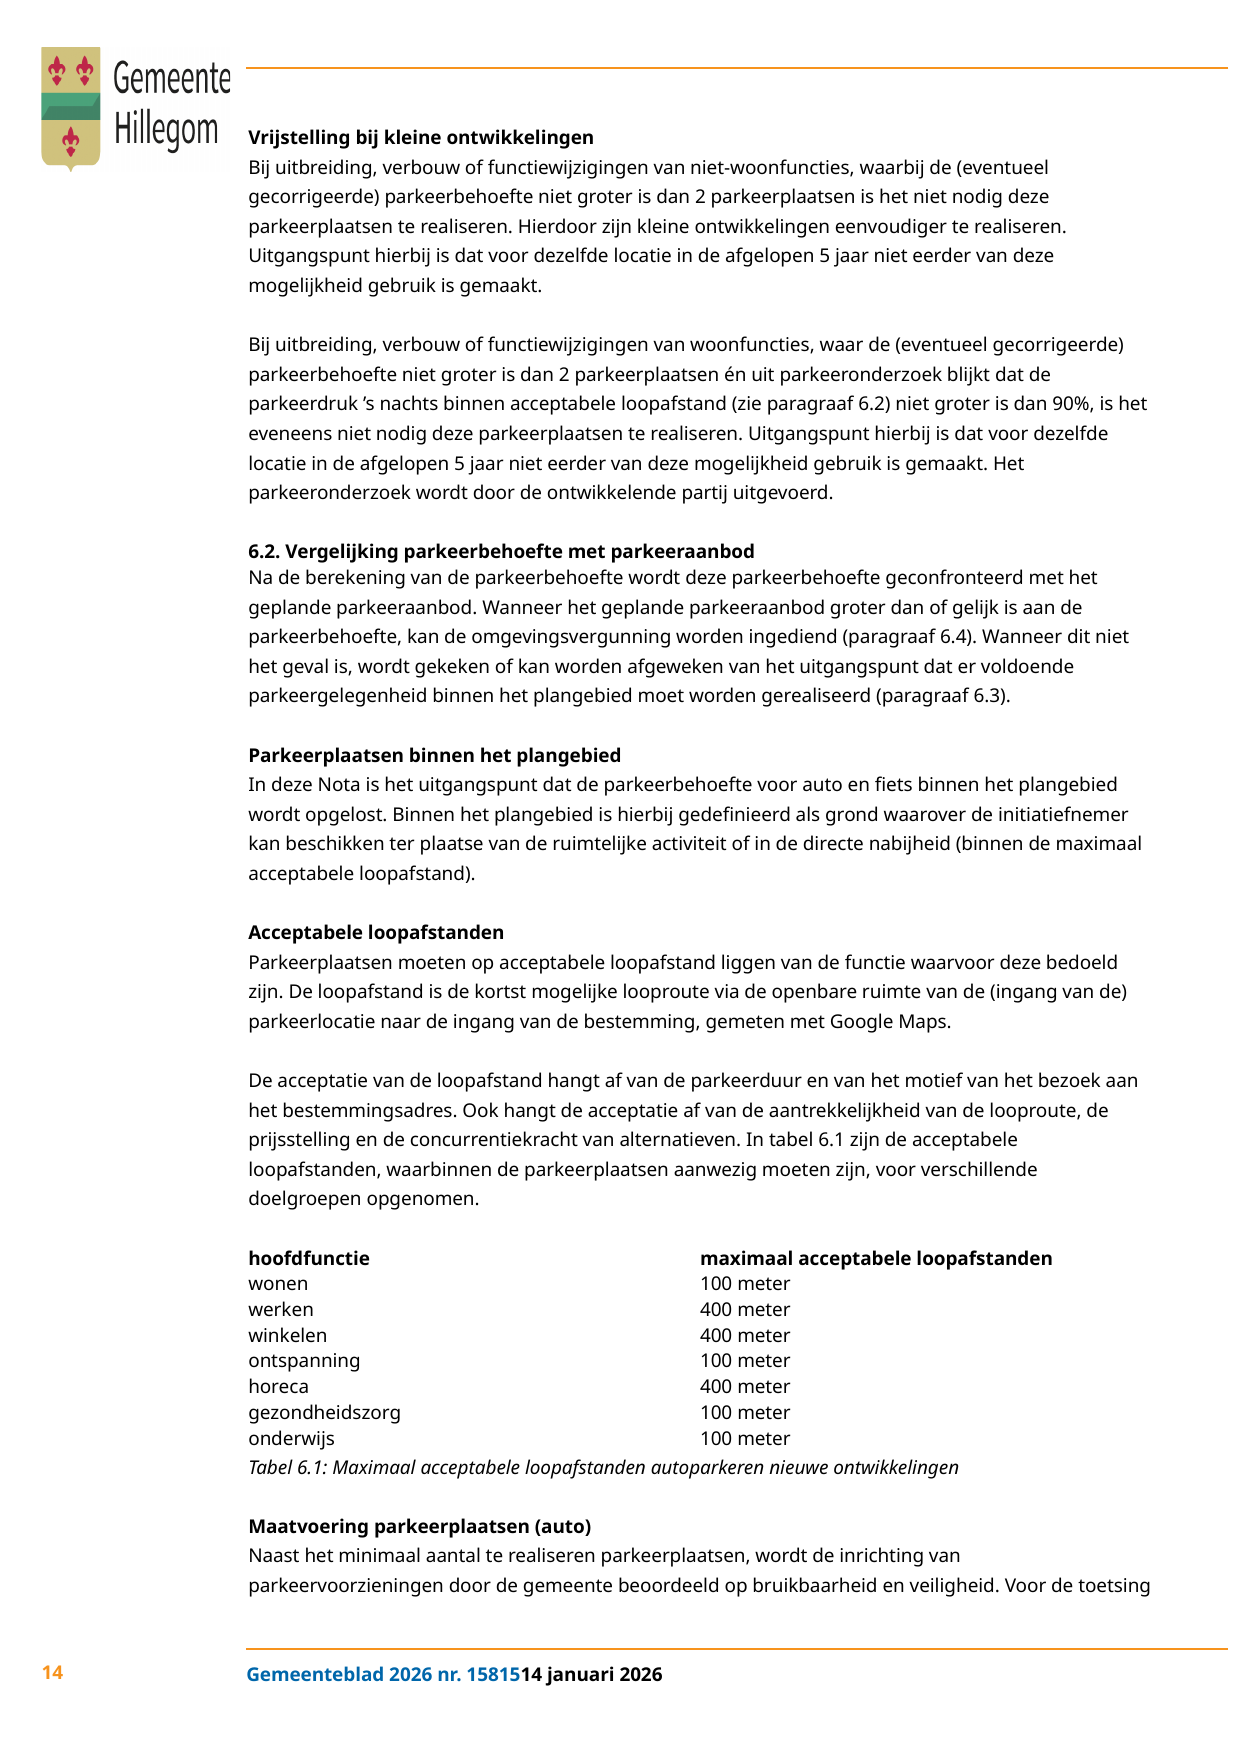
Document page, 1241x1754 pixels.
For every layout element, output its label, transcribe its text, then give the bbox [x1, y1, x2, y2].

text Vrijstelling bij kleine ontwikkelingen [248, 124, 1152, 150]
text Na de berekening van de parkeerbehoefte wordt deze parkeerbehoefte geconfronteerd met het geplande parkeeraanbod. Wanneer het geplande parkeeraanbod groter dan of gelijk is aan de parkeerbehoefte, kan de omgevingsvergunning worden ingediend (paragraaf 6.4). Wanneer dit niet het geval is, wordt gekeken of kan worden afgeweken van het uitgangspunt dat er voldoende parkeergelegenheid binnen het plangebied moet worden gerealiseerd (paragraaf 6.3). [248, 564, 1152, 708]
text Bij uitbreiding, verbouw of functiewijzigingen van woonfuncties, waar de (eventueel gecorrigeerde) parkeerbehoefte niet groter is dan 2 parkeerplaatsen én uit parkeeronderzoek blijkt dat de parkeerdruk ’s nachts binnen acceptabele loopafstand (zie paragraaf 6.2) niet groter is dan 90%, is het eveneens niet nodig deze parkeerplaatsen te realiseren. Uitgangspunt hierbij is dat voor dezelfde locatie in de afgelopen 5 jaar niet eerder van deze mogelijkheid gebruik is gemaakt. Het parkeeronderzoek wordt door de ontwikkelende partij uitgevoerd. [248, 331, 1152, 505]
table_cell horeca [248, 1374, 700, 1399]
text Maatvoering parkeerplaatsen (auto) [248, 1513, 1152, 1539]
picture [41, 47, 231, 172]
table_cell gezondheidszorg [248, 1399, 700, 1425]
text Parkeerplaatsen moeten op acceptabele loopafstand liggen van de functie waarvoor deze bedoeld zijn. De loopafstand is de kortst mogelijke looproute via de openbare ruimte van de (ingang van de) parkeerlocatie naar de ingang van de bestemming, gemeten met Google Maps. [248, 949, 1152, 1034]
table_header maximaal acceptabele loopafstanden [700, 1245, 1152, 1271]
table_cell 100 meter [700, 1271, 1152, 1296]
table_cell 100 meter [700, 1425, 1152, 1451]
table_cell wonen [248, 1271, 700, 1296]
table_cell 100 meter [700, 1348, 1152, 1373]
text Bij uitbreiding, verbouw of functiewijzigingen van niet-woonfuncties, waarbij de (eventueel gecorrigeerde) parkeerbehoefte niet groter is dan 2 parkeerplaatsen is het niet nodig deze parkeerplaatsen te realiseren. Hierdoor zijn kleine ontwikkelingen eenvoudiger te realiseren. Uitgangspunt hierbij is dat voor dezelfde locatie in de afgelopen 5 jaar niet eerder van deze mogelijkheid gebruik is gemaakt. [248, 154, 1152, 298]
text Naast het minimaal aantal te realiseren parkeerplaatsen, wordt de inrichting van parkeervoorzieningen door de gemeente beoordeeld op bruikbaarheid en veiligheid. Voor de toetsing [248, 1543, 1152, 1598]
text Parkeerplaatsen binnen het plangebied [248, 742, 1152, 767]
text Tabel 6.1: Maximaal acceptabele loopafstanden autoparkeren nieuwe ontwikkelingen [248, 1454, 1152, 1479]
table_cell 400 meter [700, 1322, 1152, 1348]
table_cell werken [248, 1296, 700, 1322]
table_cell onderwijs [248, 1425, 700, 1451]
table_cell ontspanning [248, 1348, 700, 1373]
table_header hoofdfunctie [248, 1245, 700, 1271]
table_cell 400 meter [700, 1296, 1152, 1322]
text De acceptatie van de loopafstand hangt af van de parkeerduur en van het motief van het bezoek aan het bestemmingsadres. Ook hangt de acceptatie af van de aantrekkelijkheid van de looproute, de prijsstelling en de concurrentiekracht van alternatieven. In tabel 6.1 zijn de acceptabele loopafstanden, waarbinnen de parkeerplaatsen aanwezig moeten zijn, voor verschillende doelgroepen opgenomen. [248, 1067, 1152, 1211]
text In deze Nota is het uitgangspunt dat de parkeerbehoefte voor auto en fiets binnen het plangebied wordt opgelost. Binnen het plangebied is hierbij gedefinieerd als grond waarover de initiatiefnemer kan beschikken ter plaatse van de ruimtelijke activiteit of in de directe nabijheid (binnen de maximaal acceptabele loopafstand). [248, 771, 1152, 886]
table_cell 100 meter [700, 1399, 1152, 1425]
table_cell 400 meter [700, 1374, 1152, 1399]
text 6.2. Vergelijking parkeerbehoefte met parkeeraanbod [248, 538, 1152, 564]
table_cell winkelen [248, 1322, 700, 1348]
text Acceptabele loopafstanden [248, 919, 1152, 945]
